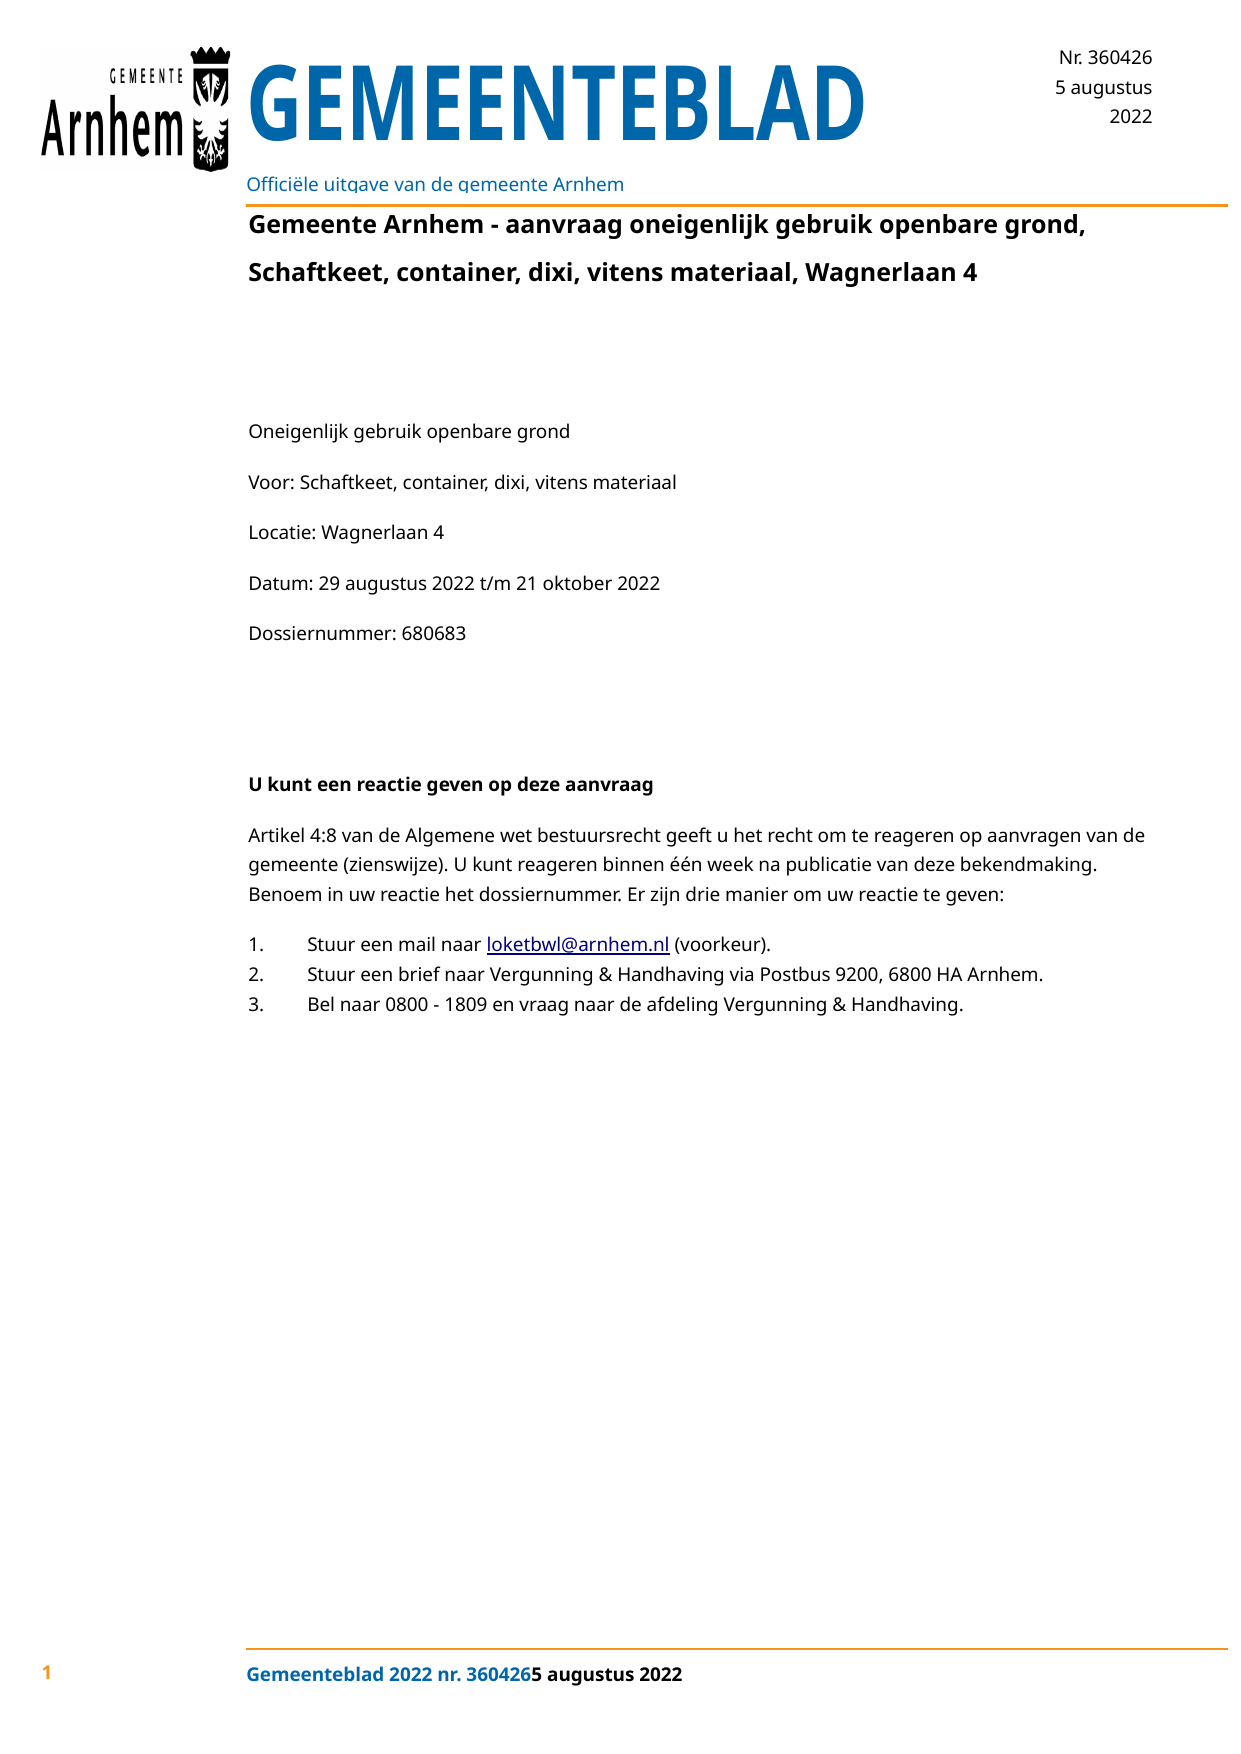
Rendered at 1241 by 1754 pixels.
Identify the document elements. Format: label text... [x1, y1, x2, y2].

text U kunt een reactie geven op deze aanvraag [248, 772, 1152, 797]
text Dossiernummer: 680683 [248, 620, 1152, 646]
text Artikel 4:8 van de Algemene wet bestuursrecht geeft u het recht om te reageren op aanvragen van de gemeente (zienswijze). U kunt reageren binnen één week na publicatie van deze bekendmaking. Benoem in uw reactie het dossiernummer. Er zijn drie manier om uw reactie te geven: [248, 822, 1152, 907]
text Locatie: Wagnerlaan 4 [248, 519, 1152, 545]
list Stuur een brief naar Vergunning & Handhaving via Postbus 9200, 6800 HA Arnhem. [248, 961, 1152, 987]
picture [41, 47, 231, 172]
text Voor: Schaftkeet, container, dixi, vitens materiaal [248, 469, 1152, 495]
text Oneigenlijk gebruik openbare grond [248, 419, 1152, 444]
list Stuur een mail naar loketbwl@arnhem.nl (voorkeur). [248, 932, 1152, 957]
list Bel naar 0800 - 1809 en vraag naar de afdeling Vergunning & Handhaving. [248, 991, 1152, 1017]
text Datum: 29 augustus 2022 t/m 21 oktober 2022 [248, 570, 1152, 596]
text Gemeente Arnhem - aanvraag oneigenlijk gebruik openbare grond, Schaftkeet, container, dixi, vitens materiaal, Wagnerlaan 4 [248, 207, 1152, 288]
